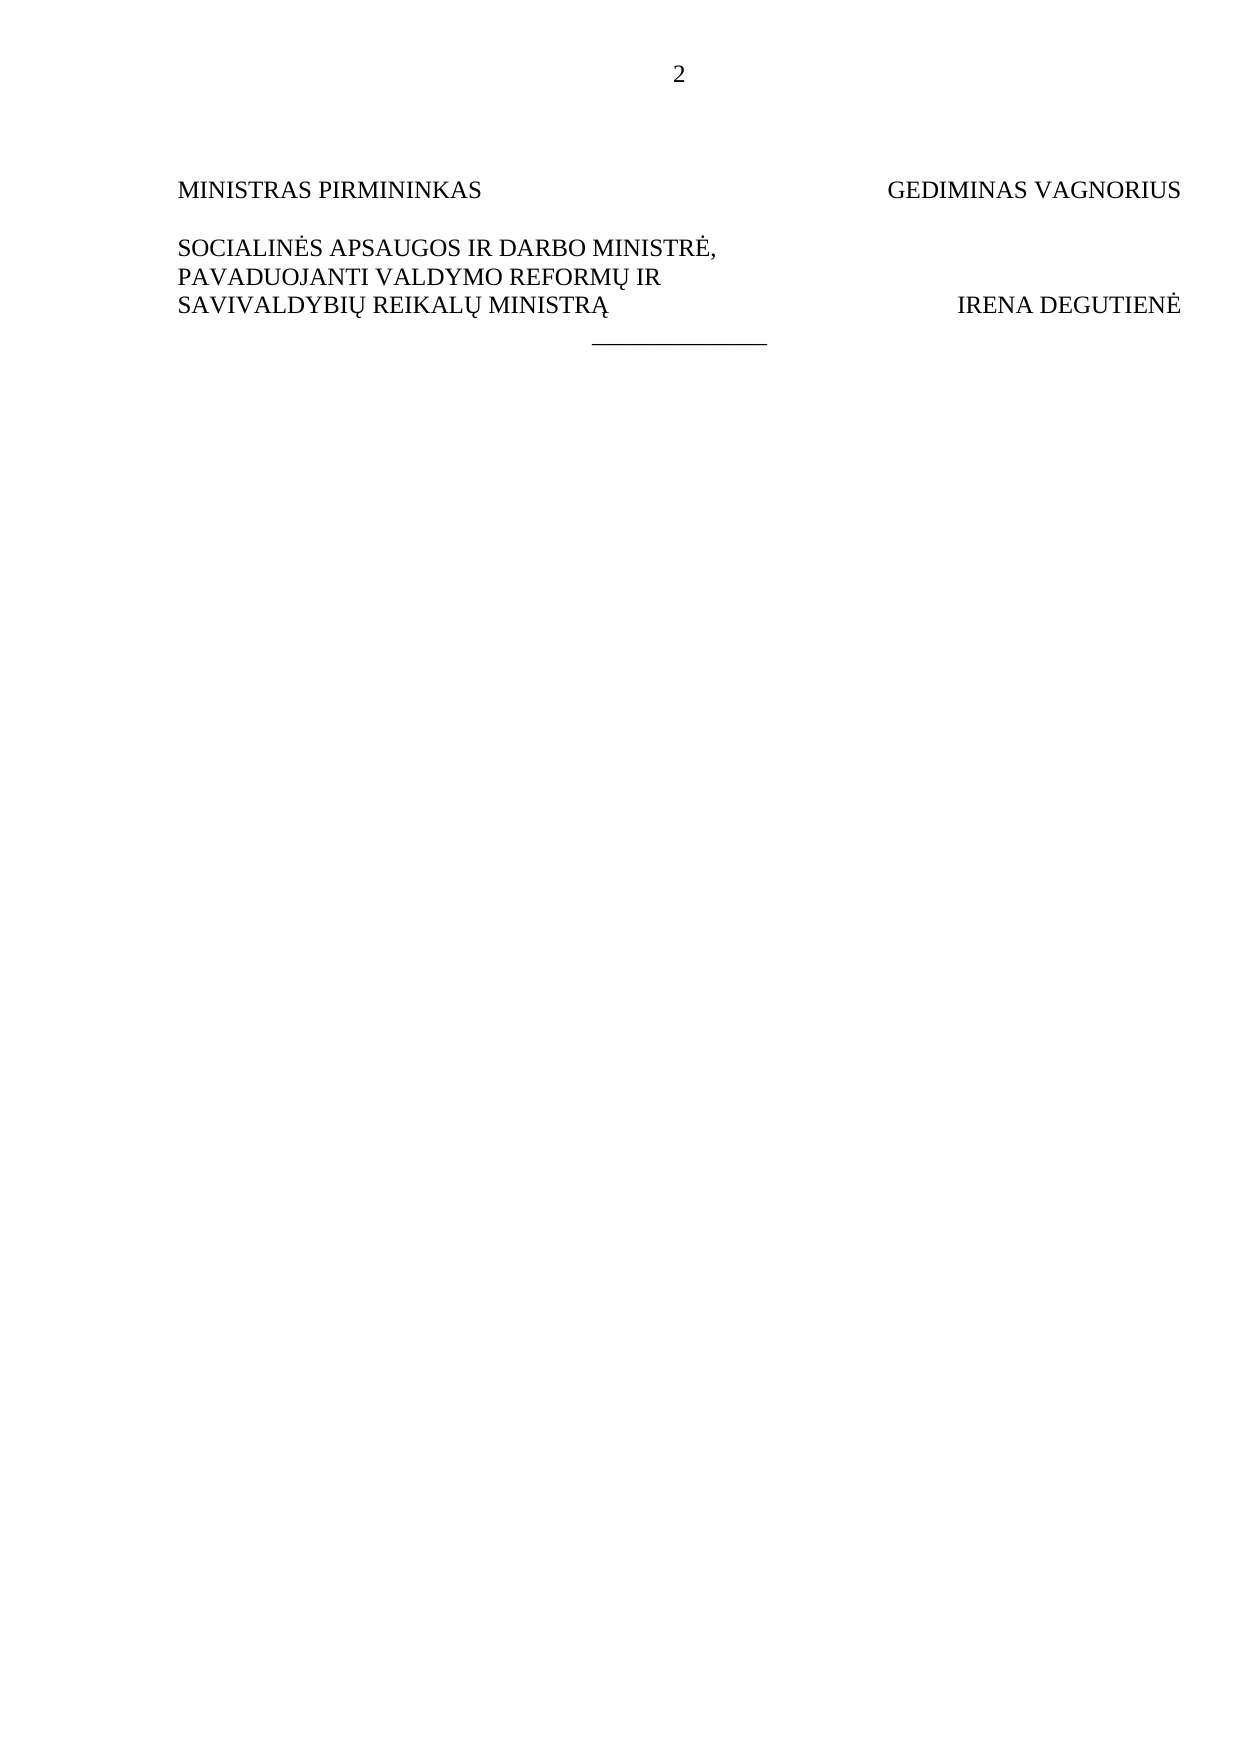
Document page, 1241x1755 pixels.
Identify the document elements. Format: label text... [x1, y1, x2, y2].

text Ministras Pirmininkas Gediminas Vagnorius [177, 176, 1181, 204]
text pavaduojanti valdymo reformų ir [177, 262, 1181, 291]
text savivaldybių reikalų ministrą Irena Degutienė [177, 291, 1181, 319]
text ______________ [177, 319, 1181, 348]
text Socialinės apsaugos ir darbo ministrė, [177, 233, 1181, 262]
